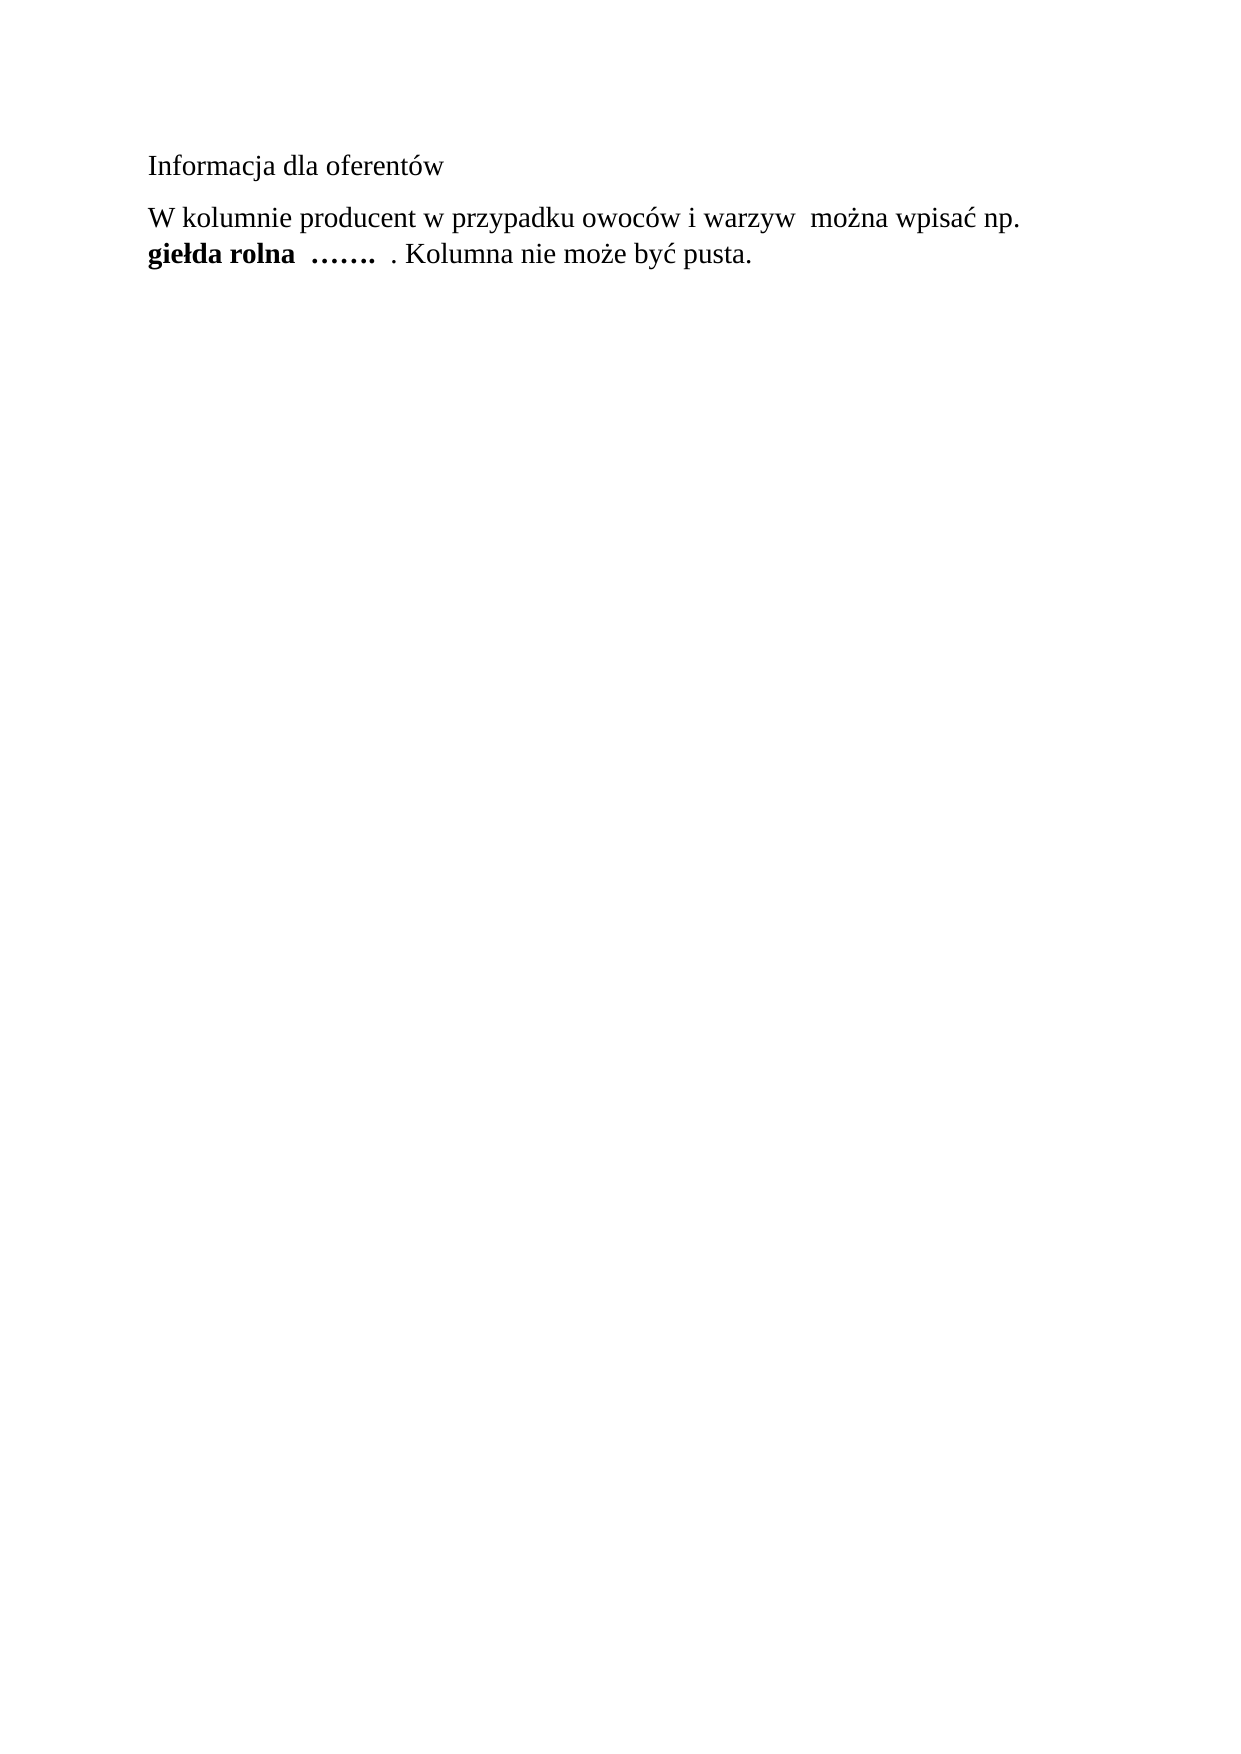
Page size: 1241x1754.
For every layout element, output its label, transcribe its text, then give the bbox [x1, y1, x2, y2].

text Informacja dla oferentów [148, 148, 1093, 181]
text W kolumnie producent w przypadku owoców i warzyw można wpisać np. giełda rolna ……. . Kolumna nie może być pusta. [148, 200, 1093, 269]
